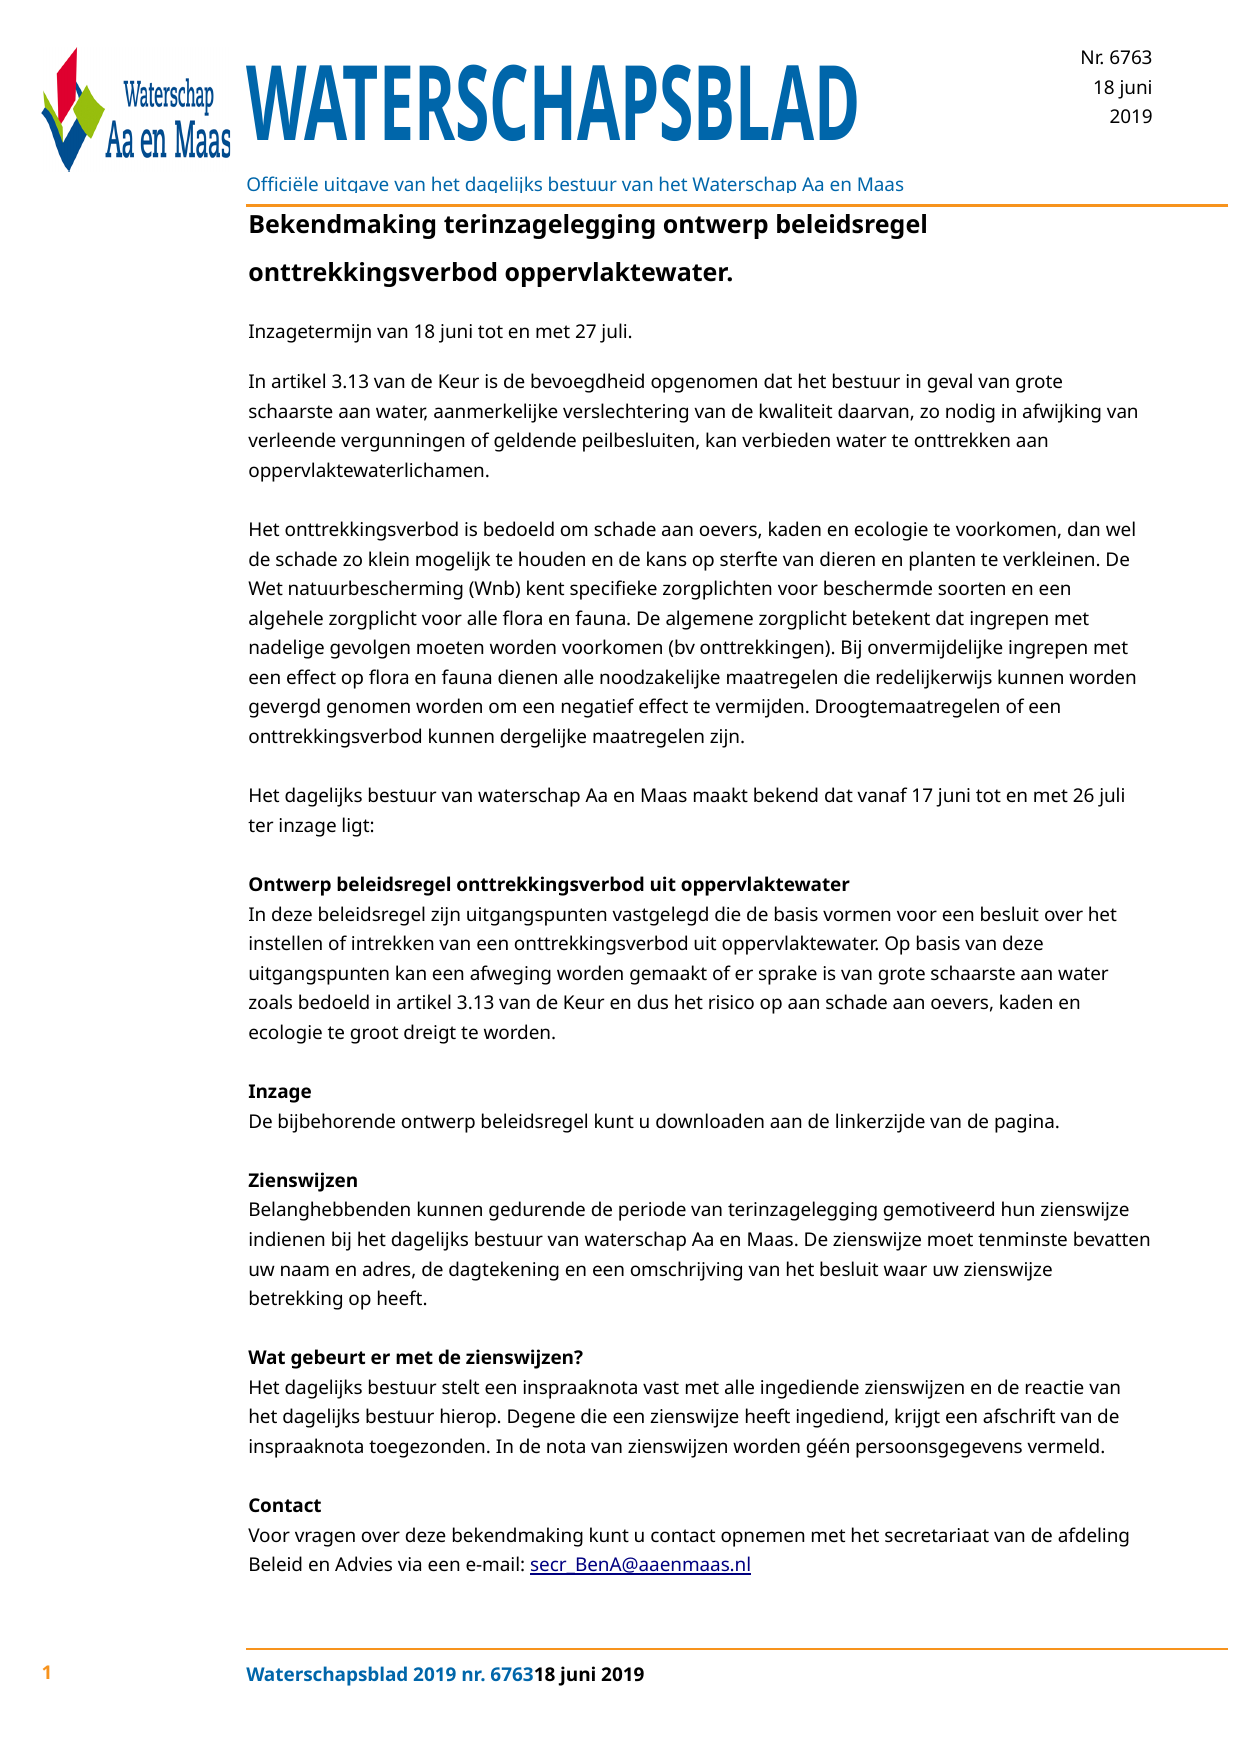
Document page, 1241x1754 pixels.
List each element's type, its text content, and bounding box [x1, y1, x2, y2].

text Belanghebbenden kunnen gedurende de periode van terinzagelegging gemotiveerd hun zienswijze indienen bij het dagelijks bestuur van waterschap Aa en Maas. De zienswijze moet tenminste bevatten uw naam en adres, de dagtekening en een omschrijving van het besluit waar uw zienswijze betrekking op heeft. [248, 1197, 1152, 1311]
text In artikel 3.13 van de Keur is de bevoegdheid opgenomen dat het bestuur in geval van grote schaarste aan water, aanmerkelijke verslechtering van de kwaliteit daarvan, zo nodig in afwijking van verleende vergunningen of geldende peilbesluiten, kan verbieden water te onttrekken aan oppervlaktewaterlichamen. [248, 368, 1152, 483]
text Het dagelijks bestuur stelt een inspraaknota vast met alle ingediende zienswijzen en de reactie van het dagelijks bestuur hierop. Degene die een zienswijze heeft ingediend, krijgt een afschrift van de inspraaknota toegezonden. In de nota van zienswijzen worden géén persoonsgegevens vermeld. [248, 1374, 1152, 1459]
picture [41, 47, 231, 172]
text Het dagelijks bestuur van waterschap Aa en Maas maakt bekend dat vanaf 17 juni tot en met 26 juli ter inzage ligt: [248, 782, 1152, 838]
text Bekendmaking terinzagelegging ontwerp beleidsregel onttrekkingsverbod oppervlaktewater. [248, 207, 1152, 288]
text Inzage [248, 1078, 1152, 1104]
text Zienswijzen [248, 1167, 1152, 1193]
text Wat gebeurt er met de zienswijzen? [248, 1344, 1152, 1370]
text Ontwerp beleidsregel onttrekkingsverbod uit oppervlaktewater [248, 871, 1152, 897]
text Het onttrekkingsverbod is bedoeld om schade aan oevers, kaden en ecologie te voorkomen, dan wel de schade zo klein mogelijk te houden en de kans op sterfte van dieren en planten te verkleinen. De Wet natuurbescherming (Wnb) kent specifieke zorgplichten voor beschermde soorten en een algehele zorgplicht voor alle flora en fauna. De algemene zorgplicht betekent dat ingrepen met nadelige gevolgen moeten worden voorkomen (bv onttrekkingen). Bij onvermijdelijke ingrepen met een effect op flora en fauna dienen alle noodzakelijke maatregelen die redelijkerwijs kunnen worden gevergd genomen worden om een negatief effect te vermijden. Droogtemaatregelen of een onttrekkingsverbod kunnen dergelijke maatregelen zijn. [248, 516, 1152, 749]
text In deze beleidsregel zijn uitgangspunten vastgelegd die de basis vormen voor een besluit over het instellen of intrekken van een onttrekkingsverbod uit oppervlaktewater. Op basis van deze uitgangspunten kan een afweging worden gemaakt of er sprake is van grote schaarste aan water zoals bedoeld in artikel 3.13 van de Keur en dus het risico op aan schade aan oevers, kaden en ecologie te groot dreigt te worden. [248, 901, 1152, 1045]
text De bijbehorende ontwerp beleidsregel kunt u downloaden aan de linkerzijde van de pagina. [248, 1108, 1152, 1133]
text Contact [248, 1492, 1152, 1518]
text Voor vragen over deze bekendmaking kunt u contact opnemen met het secretariaat van de afdeling Beleid en Advies via een e-mail: secr_BenA@aaenmaas.nl [248, 1522, 1152, 1577]
text Inzagetermijn van 18 juni tot en met 27 juli. [248, 318, 1152, 344]
